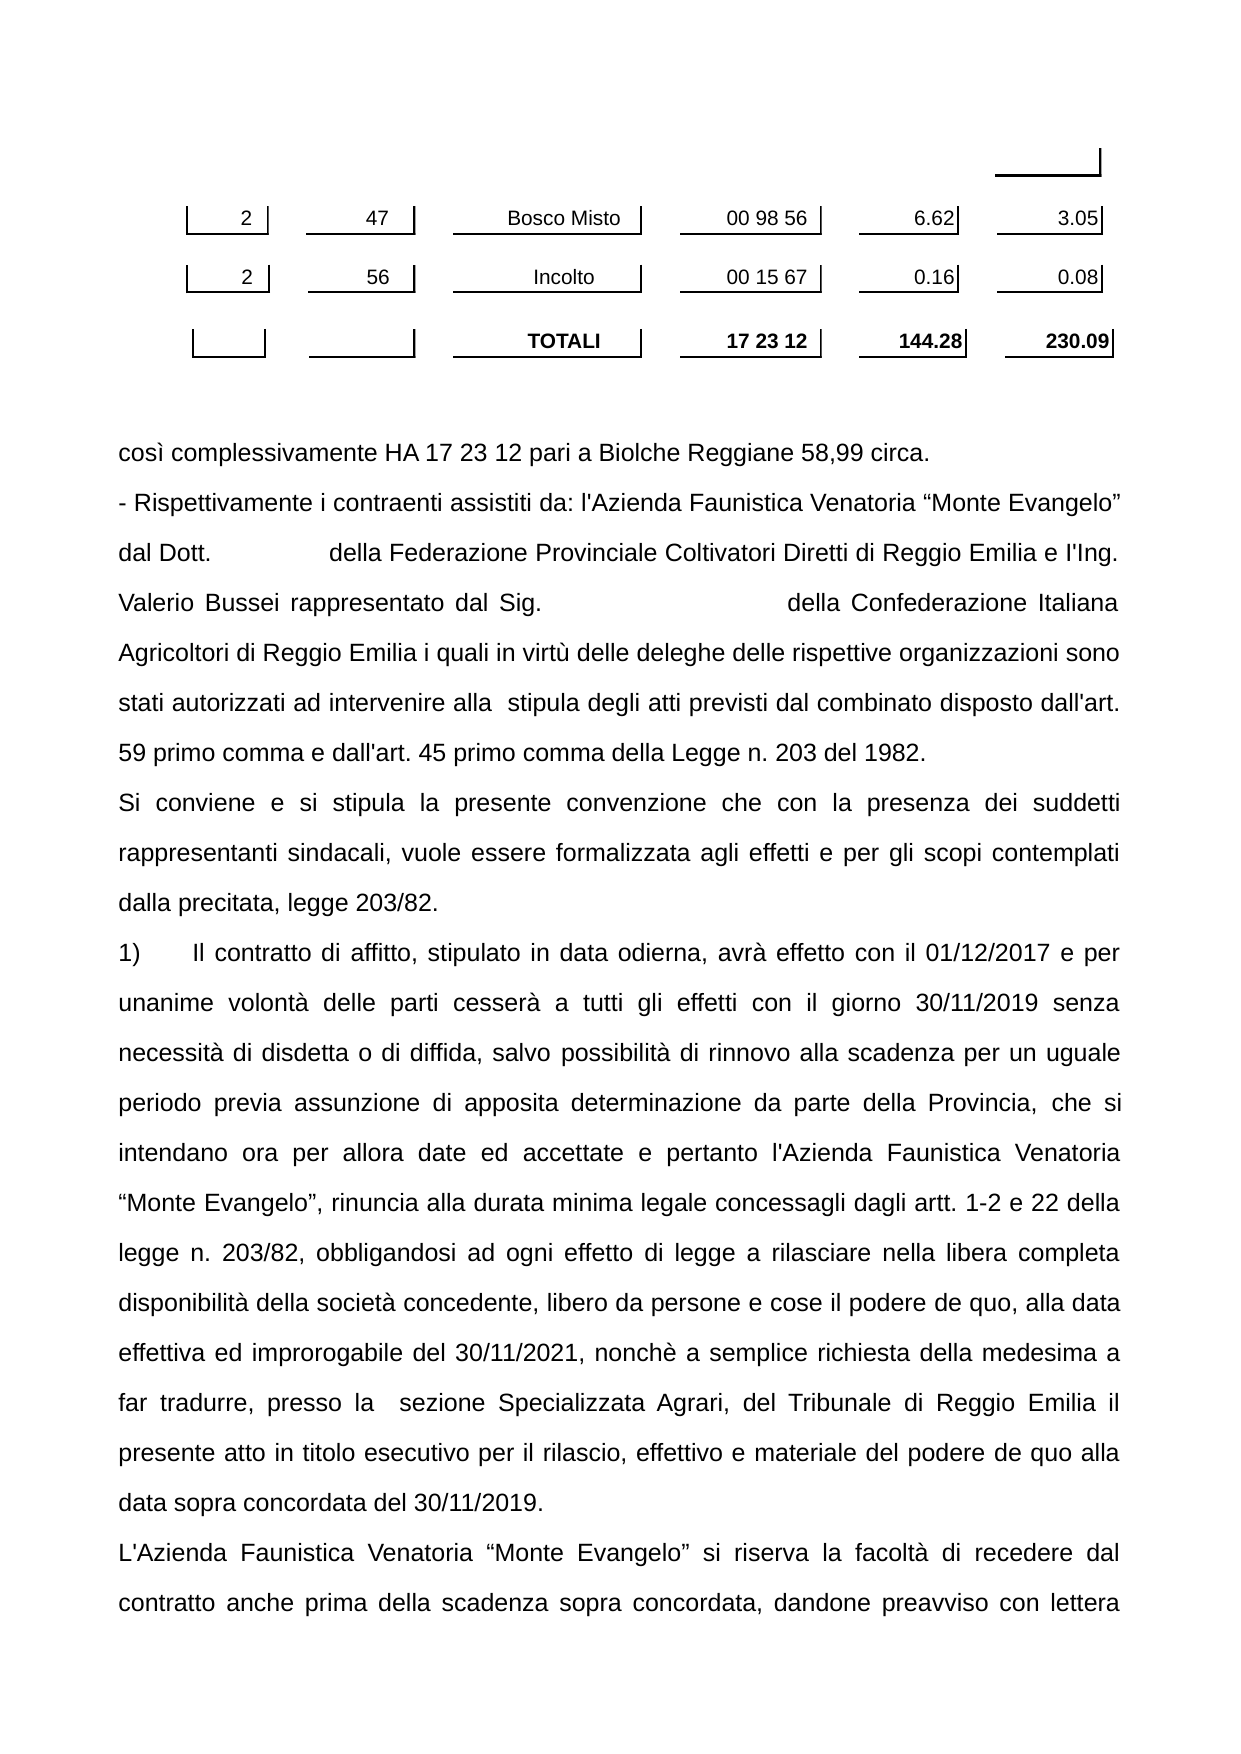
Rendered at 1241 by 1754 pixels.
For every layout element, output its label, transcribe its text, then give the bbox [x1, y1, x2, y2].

table_header [149, 148, 269, 206]
table_header 56 [270, 265, 416, 323]
table_header 0,08 [959, 265, 1103, 323]
table_header 3,26 [958, 148, 1102, 206]
table_header 3,05 [959, 206, 1103, 264]
table_header [149, 323, 272, 393]
table_header 2 [149, 206, 269, 264]
table_header [644, 148, 822, 206]
table_header 144,28 [822, 323, 967, 393]
table_header [269, 148, 416, 206]
text così complessivamente HA 17 23 12 pari a Biolche Reggiane 58,99 circa. [118, 422, 1122, 472]
table_header 230,09 [967, 323, 1114, 393]
text 1) Il contratto di affitto, stipulato in data odierna, avrà effetto con il 01/12/2017 e per unanime volontà delle parti cesserà a tutti gli effetti con il giorno 30/11/2019 senza necessità di disdetta o di diffida, salvo possibilità di rinnovo alla scadenza per un uguale periodo previa assunzione di apposita determinazione da parte della Provincia, che si intendano ora per allora date ed accettate e pertanto l'Azienda Faunistica Venatoria “Monte Evangelo”, rinuncia alla durata minima legale concessagli dagli artt. 1-2 e 22 della legge n. 203/82, obbligandosi ad ogni effetto di legge a rilasciare nella libera completa disponibilità della società concedente, libero da persone e cose il podere de quo, alla data effettiva ed improrogabile del 30/11/2021, nonchè a semplice richiesta della medesima a far tradurre, presso la sezione Specializzata Agrari, del Tribunale di Reggio Emilia il presente atto in titolo esecutivo per il rilascio, effettivo e materiale del podere de quo alla data sopra concordata del 30/11/2019. [118, 922, 1122, 1522]
table_header 1,85 [822, 148, 958, 206]
table_header 6,62 [822, 206, 959, 264]
table_header Bosco Misto [416, 206, 642, 264]
table_header 00 15 67 [642, 265, 822, 323]
table_header 17 23 12 [642, 323, 822, 393]
text L'Azienda Faunistica Venatoria “Monte Evangelo” si riserva la facoltà di recedere dal contratto anche prima della scadenza sopra concordata, dandone preavviso con lettera [118, 1522, 1122, 1622]
text - Rispettivamente i contraenti assistiti da: l'Azienda Faunistica Venatoria “Monte Evangelo” dal Dott. della Federazione Provinciale Coltivatori Diretti di Reggio Emilia e I'Ing. Valerio Bussei rappresentato dal Sig. della Confederazione Italiana Agricoltori di Reggio Emilia i quali in virtù delle deleghe delle rispettive organizzazioni sono stati autorizzati ad intervenire alla stipula degli atti previsti dal combinato disposto dall'art. 59 primo comma e dall'art. 45 primo comma della Legge n. 203 del 1982. [118, 472, 1122, 772]
table_header 2 [149, 265, 270, 323]
table_header [416, 148, 644, 206]
text Si conviene e si stipula la presente convenzione che con la presenza dei suddetti rappresentanti sindacali, vuole essere formalizzata agli effetti e per gli scopi contemplati dalla precitata, legge 203/82. [118, 772, 1122, 922]
table_header 00 98 56 [642, 206, 822, 264]
table_header 47 [269, 206, 416, 264]
table_header 0,16 [822, 265, 959, 323]
table_header Incolto [416, 265, 642, 323]
table_header TOTALI [416, 323, 642, 393]
table_header [272, 323, 416, 393]
